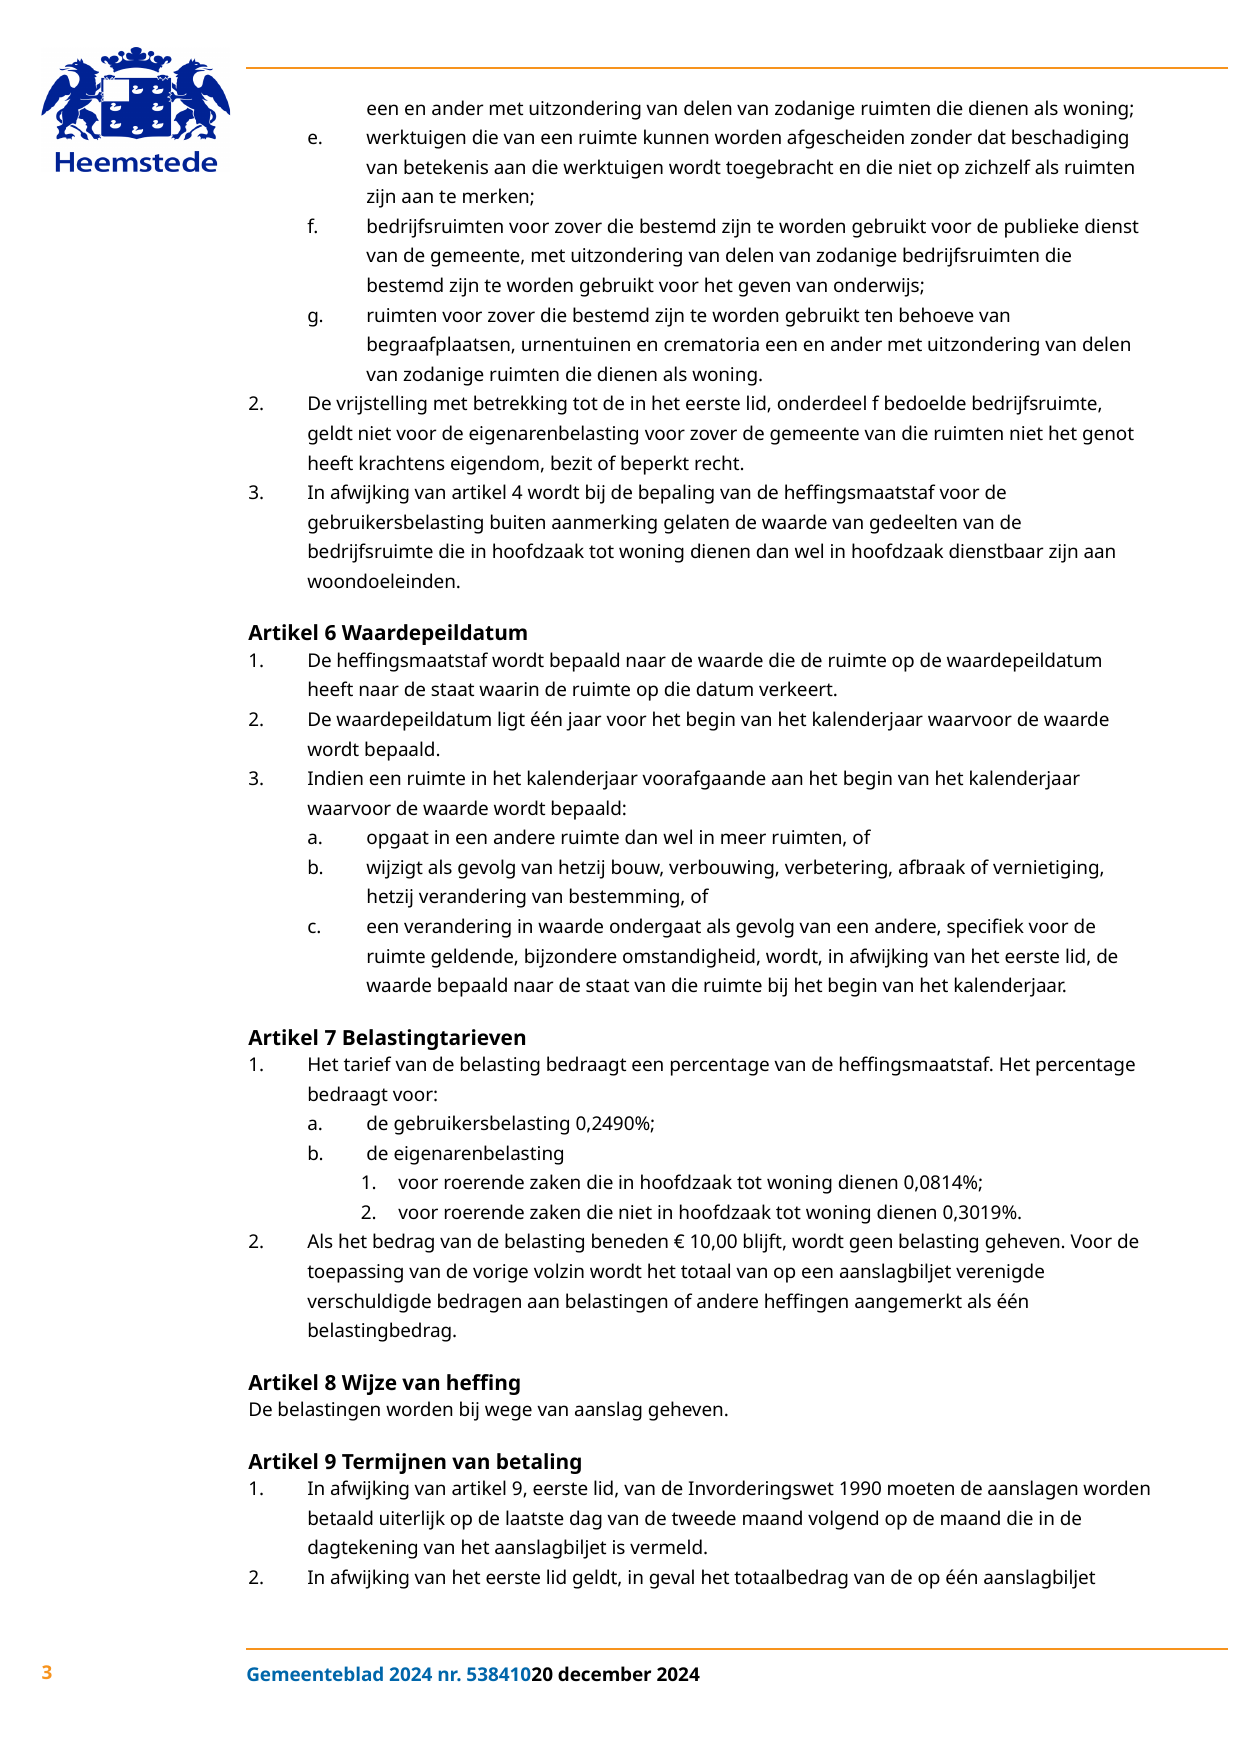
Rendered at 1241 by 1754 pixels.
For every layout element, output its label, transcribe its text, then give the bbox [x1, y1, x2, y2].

list wijzigt als gevolg van hetzij bouw, verbouwing, verbetering, afbraak of vernietiging, hetzij verandering van bestemming, of [307, 854, 1152, 909]
list de eigenarenbelasting [307, 1140, 1152, 1166]
list Het tarief van de belasting bedraagt een percentage van de heffingsmaatstaf. Het percentage bedraagt voor: [248, 1051, 1152, 1107]
list werktuigen die van een ruimte kunnen worden afgescheiden zonder dat beschadiging van betekenis aan die werktuigen wordt toegebracht en die niet op zichzelf als ruimten zijn aan te merken; [307, 124, 1152, 209]
list een en ander met uitzondering van delen van zodanige ruimten die dienen als woning; [307, 95, 1152, 121]
list In afwijking van artikel 9, eerste lid, van de Invorderingswet 1990 moeten de aanslagen worden betaald uiterlijk op de laatste dag van de tweede maand volgend op de maand die in de dagtekening van het aanslagbiljet is vermeld. [248, 1475, 1152, 1560]
text De belastingen worden bij wege van aanslag geheven. [248, 1396, 1152, 1422]
list Indien een ruimte in het kalenderjaar voorafgaande aan het begin van het kalenderjaar waarvoor de waarde wordt bepaald: [248, 765, 1152, 821]
text Artikel 7 Belastingtarieven [248, 1023, 1152, 1051]
list bedrijfsruimten voor zover die bestemd zijn te worden gebruikt voor de publieke dienst van de gemeente, met uitzondering van delen van zodanige bedrijfsruimten die bestemd zijn te worden gebruikt voor het geven van onderwijs; [307, 213, 1152, 298]
list de gebruikersbelasting 0,2490%; [307, 1110, 1152, 1136]
list opgaat in een andere ruimte dan wel in meer ruimten, of [307, 824, 1152, 850]
picture [41, 47, 231, 172]
text Artikel 9 Termijnen van betaling [248, 1447, 1152, 1475]
list voor roerende zaken die in hoofdzaak tot woning dienen 0,0814%; [361, 1169, 1152, 1195]
list ruimten voor zover die bestemd zijn te worden gebruikt ten behoeve van begraafplaatsen, urnentuinen en crematoria een en ander met uitzondering van delen van zodanige ruimten die dienen als woning. [307, 302, 1152, 387]
list De waardepeildatum ligt één jaar voor het begin van het kalenderjaar waarvoor de waarde wordt bepaald. [248, 706, 1152, 761]
list De heffingsmaatstaf wordt bepaald naar de waarde die de ruimte op de waardepeildatum heeft naar de staat waarin de ruimte op die datum verkeert. [248, 647, 1152, 702]
list een verandering in waarde ondergaat als gevolg van een andere, specifiek voor de ruimte geldende, bijzondere omstandigheid, wordt, in afwijking van het eerste lid, de waarde bepaald naar de staat van die ruimte bij het begin van het kalenderjaar. [307, 913, 1152, 998]
list In afwijking van het eerste lid geldt, in geval het totaalbedrag van de op één aanslagbiljet [248, 1564, 1152, 1590]
list De vrijstelling met betrekking tot de in het eerste lid, onderdeel f bedoelde bedrijfsruimte, geldt niet voor de eigenarenbelasting voor zover de gemeente van die ruimten niet het genot heeft krachtens eigendom, bezit of beperkt recht. [248, 391, 1152, 476]
list Als het bedrag van de belasting beneden € 10,00 blijft, wordt geen belasting geheven. Voor de toepassing van de vorige volzin wordt het totaal van op een aanslagbiljet verenigde verschuldigde bedragen aan belastingen of andere heffingen aangemerkt als één belastingbedrag. [248, 1229, 1152, 1343]
text Artikel 6 Waardepeildatum [248, 618, 1152, 647]
list In afwijking van artikel 4 wordt bij de bepaling van de heffingsmaatstaf voor de gebruikersbelasting buiten aanmerking gelaten de waarde van gedeelten van de bedrijfsruimte die in hoofdzaak tot woning dienen dan wel in hoofdzaak dienstbaar zijn aan woondoeleinden. [248, 479, 1152, 594]
list voor roerende zaken die niet in hoofdzaak tot woning dienen 0,3019%. [361, 1199, 1152, 1225]
text Artikel 8 Wijze van heffing [248, 1368, 1152, 1396]
